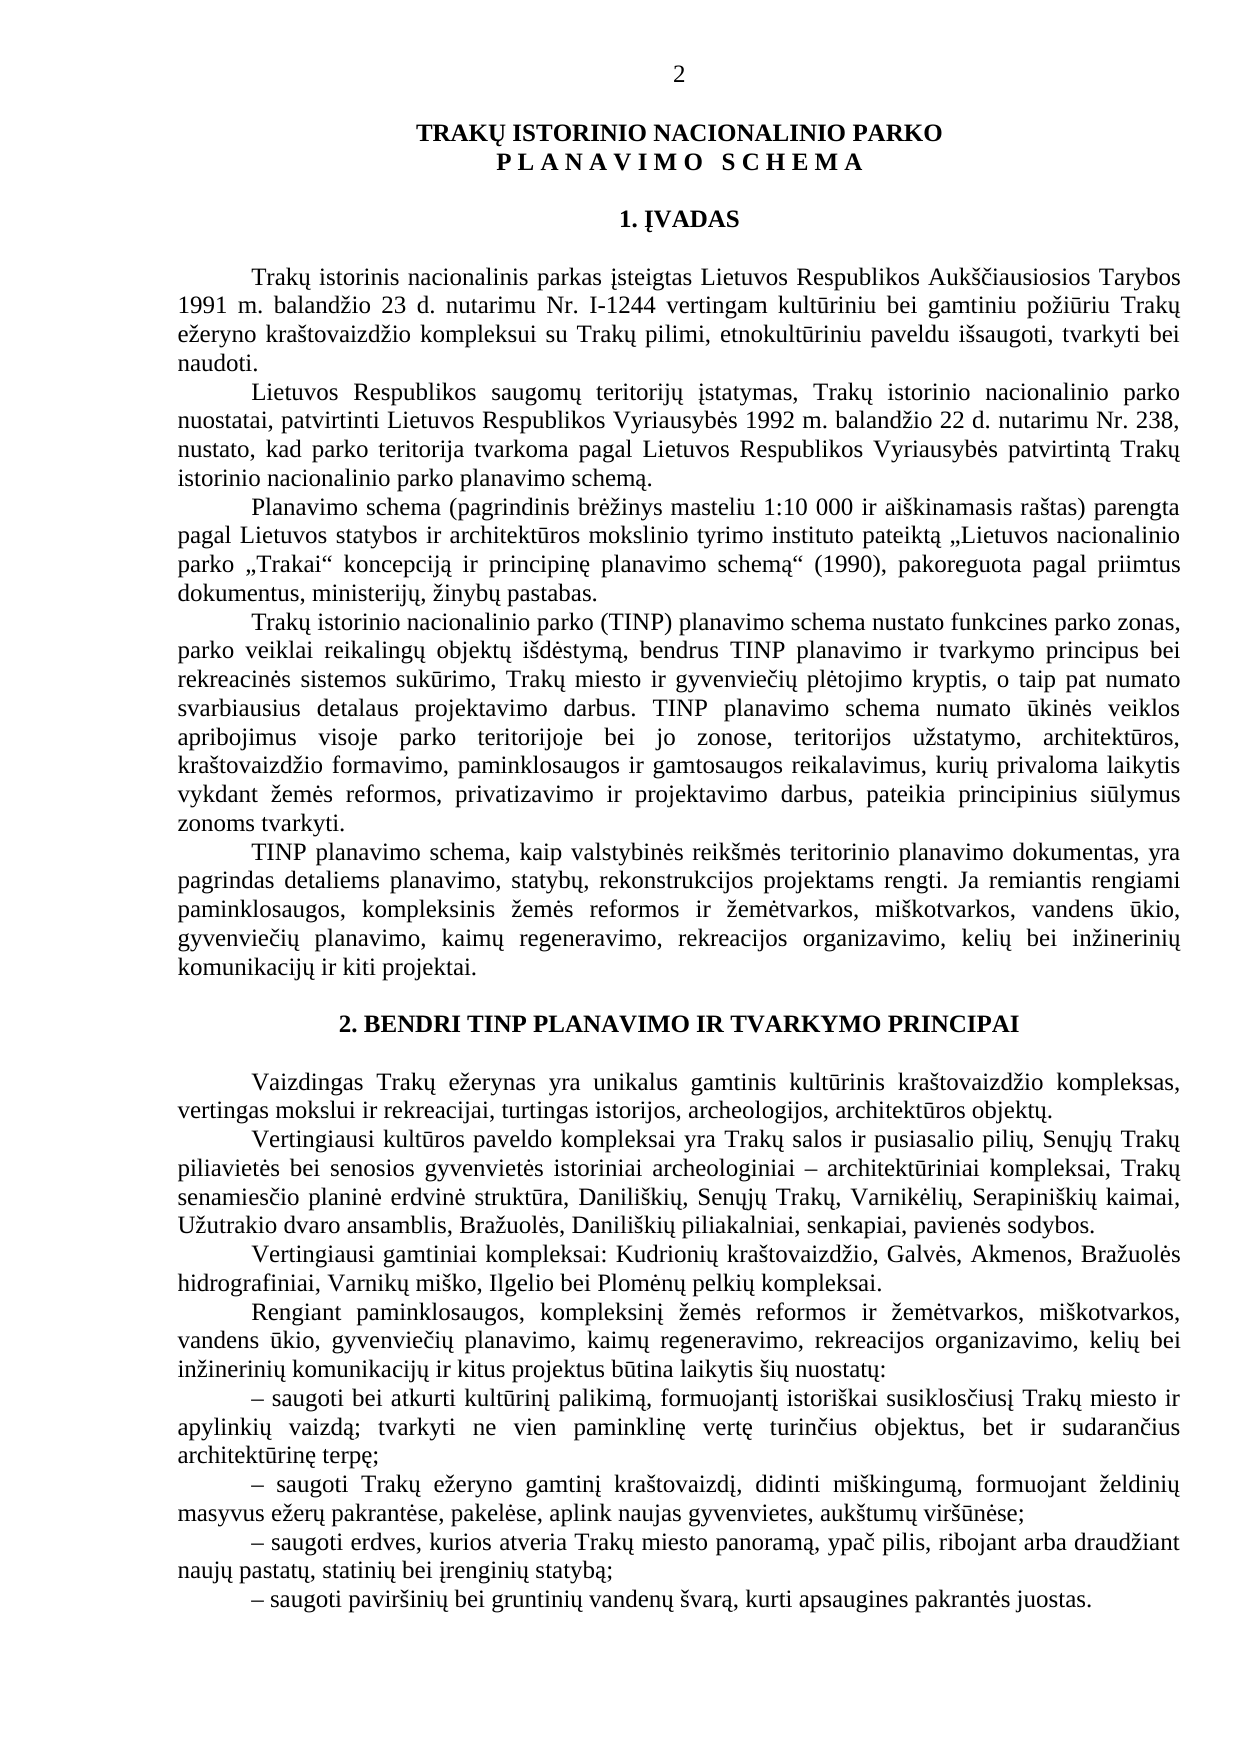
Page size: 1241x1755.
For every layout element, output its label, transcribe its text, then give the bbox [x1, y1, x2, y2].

text TRAKŲ ISTORINIO NACIONALINIO PARKO [177, 118, 1181, 147]
text TINP planavimo schema, kaip valstybinės reikšmės teritorinio planavimo dokumentas, yra pagrindas detaliems planavimo, statybų, rekonstrukcijos projektams rengti. Ja remiantis rengiami paminklosaugos, kompleksinis žemės reformos ir žemėtvarkos, miškotvarkos, vandens ūkio, gyvenviečių planavimo, kaimų regeneravimo, rekreacijos organizavimo, kelių bei inžinerinių komunikacijų ir kiti projektai. [177, 837, 1181, 981]
text Trakų istorinis nacionalinis parkas įsteigtas Lietuvos Respublikos Aukščiausiosios Tarybos 1991 m. balandžio 23 d. nutarimu Nr. I-1244 vertingam kultūriniu bei gamtiniu požiūriu Trakų ežeryno kraštovaizdžio kompleksui su Trakų pilimi, etnokultūriniu paveldu išsaugoti, tvarkyti bei naudoti. [177, 262, 1181, 377]
text Vertingiausi gamtiniai kompleksai: Kudrionių kraštovaizdžio, Galvės, Akmenos, Bražuolės hidrografiniai, Varnikų miško, Ilgelio bei Plomėnų pelkių kompleksai. [177, 1239, 1181, 1297]
text Vertingiausi kultūros paveldo kompleksai yra Trakų salos ir pusiasalio pilių, Senųjų Trakų piliavietės bei senosios gyvenvietės istoriniai archeologiniai – architektūriniai kompleksai, Trakų senamiesčio planinė erdvinė struktūra, Daniliškių, Senųjų Trakų, Varnikėlių, Serapiniškių kaimai, Užutrakio dvaro ansamblis, Bražuolės, Daniliškių piliakalniai, senkapiai, pavienės sodybos. [177, 1124, 1181, 1239]
text Planavimo schema (pagrindinis brėžinys masteliu 1:10 000 ir aiškinamasis raštas) parengta pagal Lietuvos statybos ir architektūros mokslinio tyrimo instituto pateiktą „Lietuvos nacionalinio parko „Trakai“ koncepciją ir principinę planavimo schemą“ (1990), pakoreguota pagal priimtus dokumentus, ministerijų, žinybų pastabas. [177, 492, 1181, 607]
text – saugoti paviršinių bei gruntinių vandenų švarą, kurti apsaugines pakrantės juostas. [177, 1584, 1181, 1613]
text – saugoti bei atkurti kultūrinį palikimą, formuojantį istoriškai susiklosčiusį Trakų miesto ir apylinkių vaizdą; tvarkyti ne vien paminklinę vertę turinčius objektus, bet ir sudarančius architektūrinę terpę; [177, 1383, 1181, 1469]
text 1. ĮVADAS [177, 204, 1181, 233]
text PLANAVIMO SCHEMA [177, 147, 1181, 176]
text Rengiant paminklosaugos, kompleksinį žemės reformos ir žemėtvarkos, miškotvarkos, vandens ūkio, gyvenviečių planavimo, kaimų regeneravimo, rekreacijos organizavimo, kelių bei inžinerinių komunikacijų ir kitus projektus būtina laikytis šių nuostatų: [177, 1297, 1181, 1383]
text Trakų istorinio nacionalinio parko (TINP) planavimo schema nustato funkcines parko zonas, parko veiklai reikalingų objektų išdėstymą, bendrus TINP planavimo ir tvarkymo principus bei rekreacinės sistemos sukūrimo, Trakų miesto ir gyvenviečių plėtojimo kryptis, o taip pat numato svarbiausius detalaus projektavimo darbus. TINP planavimo schema numato ūkinės veiklos apribojimus visoje parko teritorijoje bei jo zonose, teritorijos užstatymo, architektūros, kraštovaizdžio formavimo, paminklosaugos ir gamtosaugos reikalavimus, kurių privaloma laikytis vykdant žemės reformos, privatizavimo ir projektavimo darbus, pateikia principinius siūlymus zonoms tvarkyti. [177, 607, 1181, 837]
text Lietuvos Respublikos saugomų teritorijų įstatymas, Trakų istorinio nacionalinio parko nuostatai, patvirtinti Lietuvos Respublikos Vyriausybės 1992 m. balandžio 22 d. nutarimu Nr. 238, nustato, kad parko teritorija tvarkoma pagal Lietuvos Respublikos Vyriausybės patvirtintą Trakų istorinio nacionalinio parko planavimo schemą. [177, 377, 1181, 492]
text – saugoti Trakų ežeryno gamtinį kraštovaizdį, didinti miškingumą, formuojant želdinių masyvus ežerų pakrantėse, pakelėse, aplink naujas gyvenvietes, aukštumų viršūnėse; [177, 1469, 1181, 1527]
text – saugoti erdves, kurios atveria Trakų miesto panoramą, ypač pilis, ribojant arba draudžiant naujų pastatų, statinių bei įrenginių statybą; [177, 1527, 1181, 1584]
text Vaizdingas Trakų ežerynas yra unikalus gamtinis kultūrinis kraštovaizdžio kompleksas, vertingas mokslui ir rekreacijai, turtingas istorijos, archeologijos, architektūros objektų. [177, 1067, 1181, 1124]
text 2. BENDRI TINP PLANAVIMO IR TVARKYMO PRINCIPAI [177, 1009, 1181, 1038]
